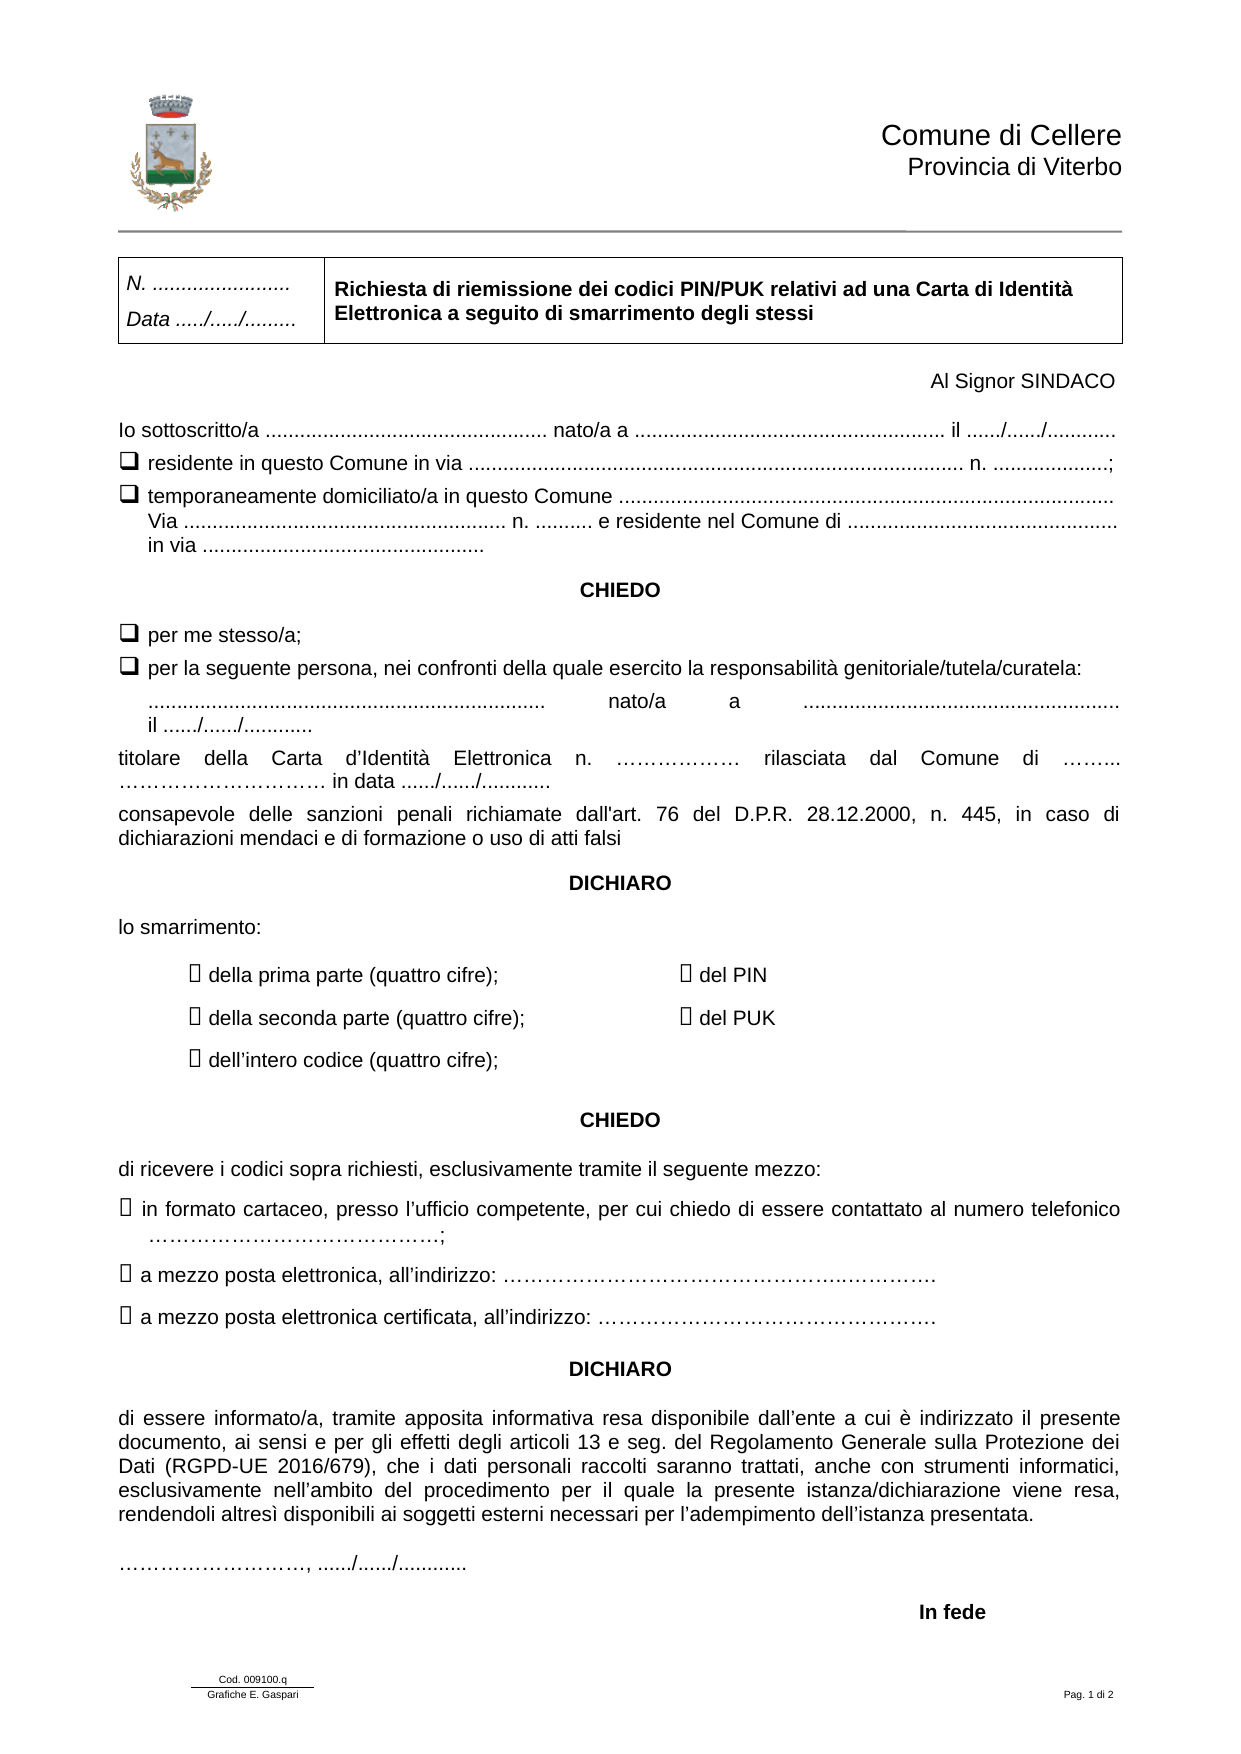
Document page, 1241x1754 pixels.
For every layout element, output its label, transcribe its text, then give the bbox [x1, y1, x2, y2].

text titolare della Carta d’Identità Elettronica n. ……………… rilasciata dal Comune di ……...………………………… in data ....../....../............ [118, 745, 1122, 793]
text  a mezzo posta elettronica, all’indirizzo: …………………………………………..…………. [118, 1256, 1122, 1289]
text lo smarrimento: [118, 915, 1122, 939]
text  residente in questo Comune in via ...................................................................................... n. ....................; [118, 451, 1122, 476]
table_header N. ........................ Data ...../...../......... [119, 258, 324, 343]
text DICHIARO [118, 870, 1122, 894]
text di essere informato/a, tramite apposita informativa resa disponibile dall’ente a cui è indirizzato il presente documento, ai sensi e per gli effetti degli articoli 13 e seg. del Regolamento Generale sulla Protezione dei Dati (RGPD-UE 2016/679), che i dati personali raccolti saranno trattati, anche con strumenti informatici, esclusivamente nell’ambito del procedimento per il quale la presente istanza/dichiarazione viene resa, rendendoli altresì disponibili ai soggetti esterni necessari per l’adempimento dell’istanza presentata. [118, 1406, 1122, 1526]
text  per la seguente persona, nei confronti della quale esercito la responsabilità genitoriale/tutela/curatela: [118, 656, 1122, 681]
text  a mezzo posta elettronica certificata, all’indirizzo: …………………………………………. [118, 1298, 1122, 1332]
table_header  del PIN  del PUK [619, 948, 1120, 1083]
picture [122, 87, 224, 219]
text Comune di Cellere [224, 118, 1122, 152]
text consapevole delle sanzioni penali richiamate dall'art. 76 del D.P.R. 28.12.2000, n. 445, in caso di dichiarazioni mendaci e di formazione o uso di atti falsi [118, 802, 1122, 849]
text Io sottoscritto/a ................................................. nato/a a ...................................................... il ....../....../............ [118, 418, 1122, 442]
text di ricevere i codici sopra richiesti, esclusivamente tramite il seguente mezzo: [118, 1157, 1122, 1181]
table_header  della prima parte (quattro cifre);  della seconda parte (quattro cifre);  dell’intero codice (quattro cifre); [117, 948, 618, 1083]
text Al Signor SINDACO [118, 369, 1122, 393]
text In fede [783, 1600, 1122, 1624]
text ………………………, ....../....../............ [118, 1551, 1122, 1575]
text Provincia di Viterbo [224, 152, 1122, 180]
text  per me stesso/a; [118, 622, 1122, 647]
text  temporaneamente domiciliato/a in questo Comune ...................................................................................... Via ........................................................ n. .......... e residente nel Comune di ............................................... in via ................................................. [118, 484, 1122, 557]
text CHIEDO [118, 1108, 1122, 1132]
text ..................................................................... nato/a a ....................................................... il ....../....../............ [148, 689, 1122, 737]
text CHIEDO [118, 578, 1122, 602]
text  in formato cartaceo, presso l’ufficio competente, per cui chiedo di essere contattato al numero telefonico ……………………………………; [118, 1189, 1122, 1247]
table_header Richiesta di riemissione dei codici PIN/PUK relativi ad una Carta di Identità Elettronica a seguito di smarrimento degli stessi [325, 258, 1122, 343]
text DICHIARO [118, 1357, 1122, 1381]
